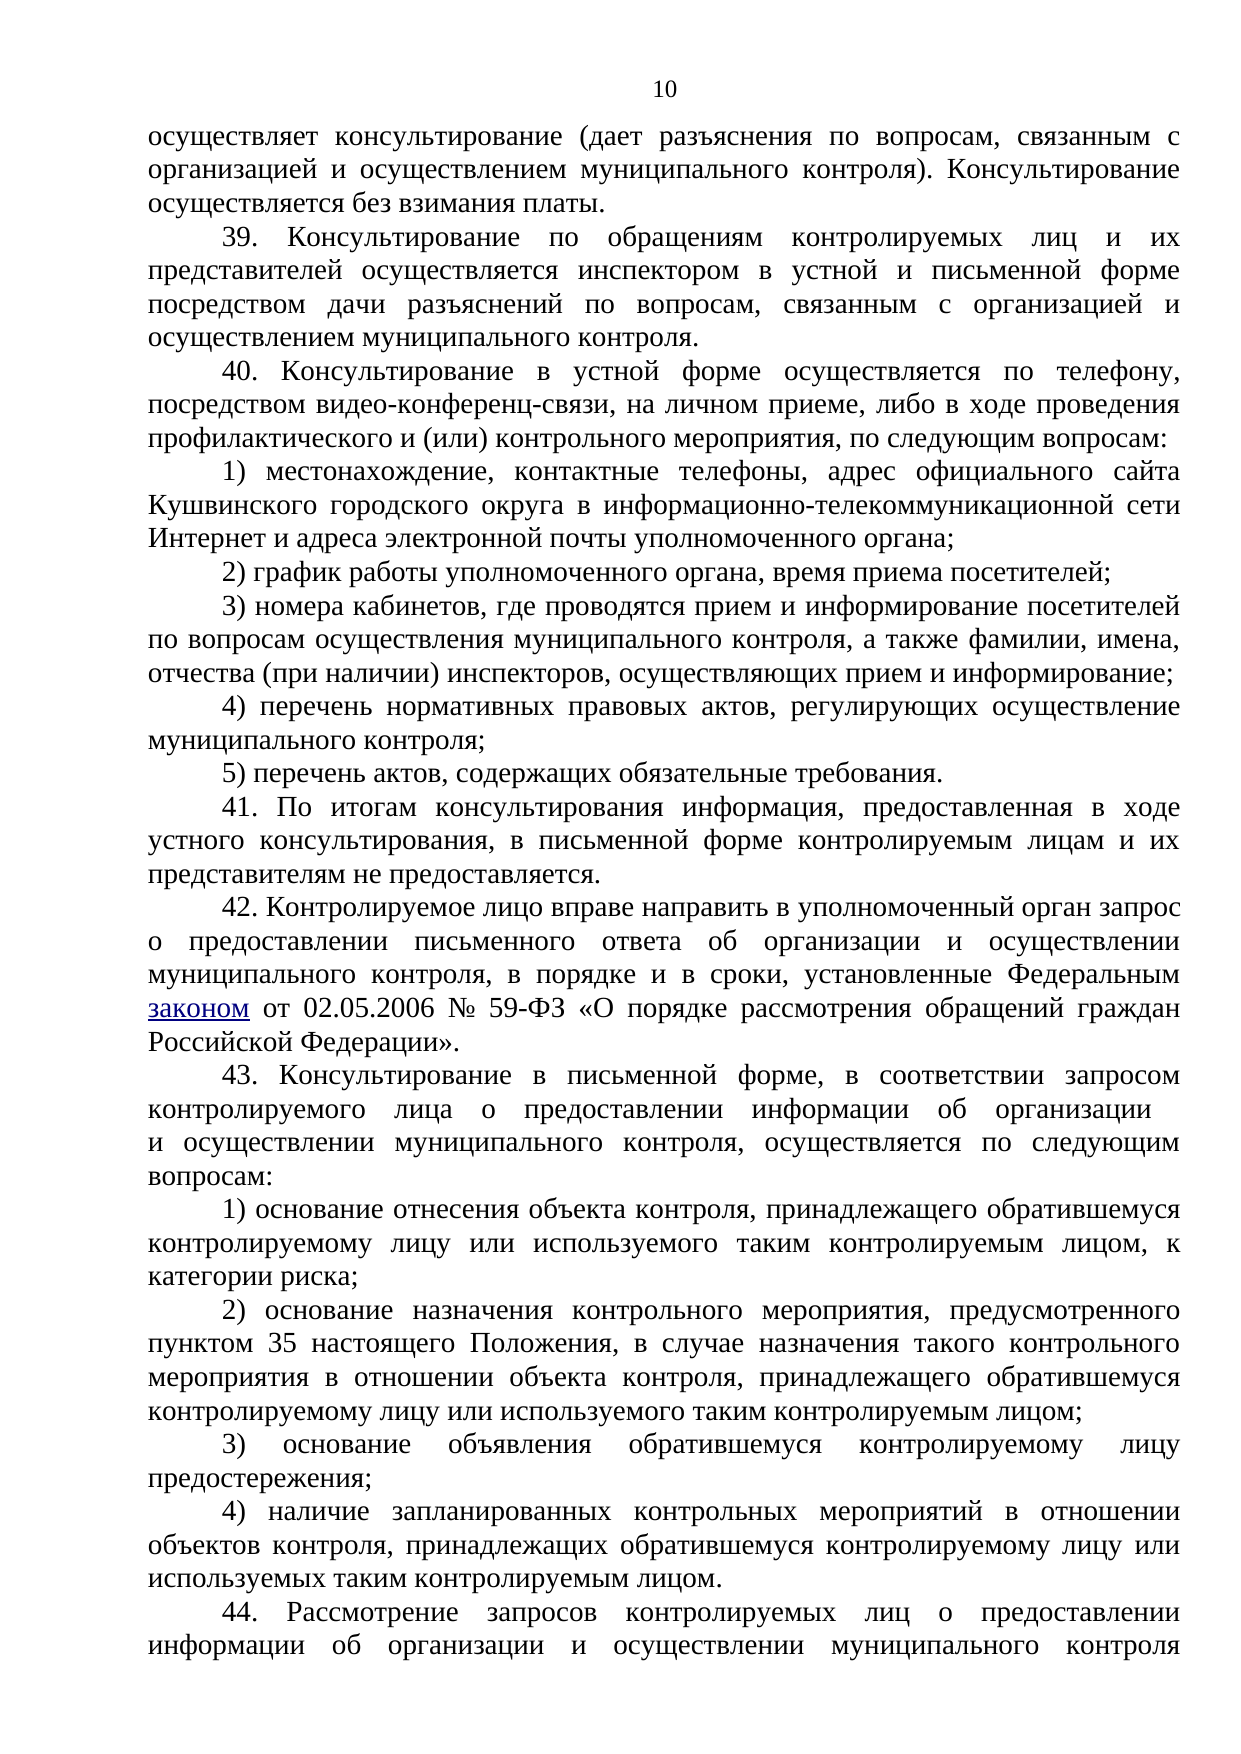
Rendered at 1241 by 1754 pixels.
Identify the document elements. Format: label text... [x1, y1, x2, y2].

text 39. Консультирование по обращениям контролируемых лиц и их представителей осуществляется инспектором в устной и письменной форме посредством дачи разъяснений по вопросам, связанным с организацией и осуществлением муниципального контроля. [148, 219, 1181, 353]
text 42. Контролируемое лицо вправе направить в уполномоченный орган запрос о предоставлении письменного ответа об организации и осуществлении муниципального контроля, в порядке и в сроки, установленные Федеральным законом от 02.05.2006 № 59-ФЗ «О порядке рассмотрения обращений граждан Российской Федерации». [148, 889, 1181, 1057]
text 2) основание назначения контрольного мероприятия, предусмотренного пунктом 35 настоящего Положения, в случае назначения такого контрольного мероприятия в отношении объекта контроля, принадлежащего обратившемуся контролируемому лицу или используемого таким контролируемым лицом; [148, 1292, 1181, 1426]
text 1) основание отнесения объекта контроля, принадлежащего обратившемуся контролируемому лицу или используемого таким контролируемым лицом, к категории риска; [148, 1191, 1181, 1292]
text осуществляет консультирование (дает разъяснения по вопросам, связанным с организацией и осуществлением муниципального контроля). Консультирование осуществляется без взимания платы. [148, 118, 1181, 219]
text 3) номера кабинетов, где проводятся прием и информирование посетителей по вопросам осуществления муниципального контроля, а также фамилии, имена, отчества (при наличии) инспекторов, осуществляющих прием и информирование; [148, 588, 1181, 688]
text 43. Консультирование в письменной форме, в соответствии запросом контролируемого лица о предоставлении информации об организации и осуществлении муниципального контроля, осуществляется по следующим вопросам: [148, 1057, 1181, 1191]
text 44. Рассмотрение запросов контролируемых лиц о предоставлении информации об организации и осуществлении муниципального контроля [148, 1594, 1181, 1661]
text 4) наличие запланированных контрольных мероприятий в отношении объектов контроля, принадлежащих обратившемуся контролируемому лицу или используемых таким контролируемым лицом. [148, 1493, 1181, 1594]
text 40. Консультирование в устной форме осуществляется по телефону, посредством видео-конференц-связи, на личном приеме, либо в ходе проведения профилактического и (или) контрольного мероприятия, по следующим вопросам: [148, 353, 1181, 453]
text 5) перечень актов, содержащих обязательные требования. [148, 755, 1181, 789]
text 2) график работы уполномоченного органа, время приема посетителей; [148, 554, 1181, 588]
text 41. По итогам консультирования информация, предоставленная в ходе устного консультирования, в письменной форме контролируемым лицам и их представителям не предоставляется. [148, 789, 1181, 889]
text 3) основание объявления обратившемуся контролируемому лицу предостережения; [148, 1426, 1181, 1493]
text 4) перечень нормативных правовых актов, регулирующих осуществление муниципального контроля; [148, 688, 1181, 755]
text 1) местонахождение, контактные телефоны, адрес официального сайта Кушвинского городского округа в информационно-телекоммуникационной сети Интернет и адреса электронной почты уполномоченного органа; [148, 453, 1181, 554]
